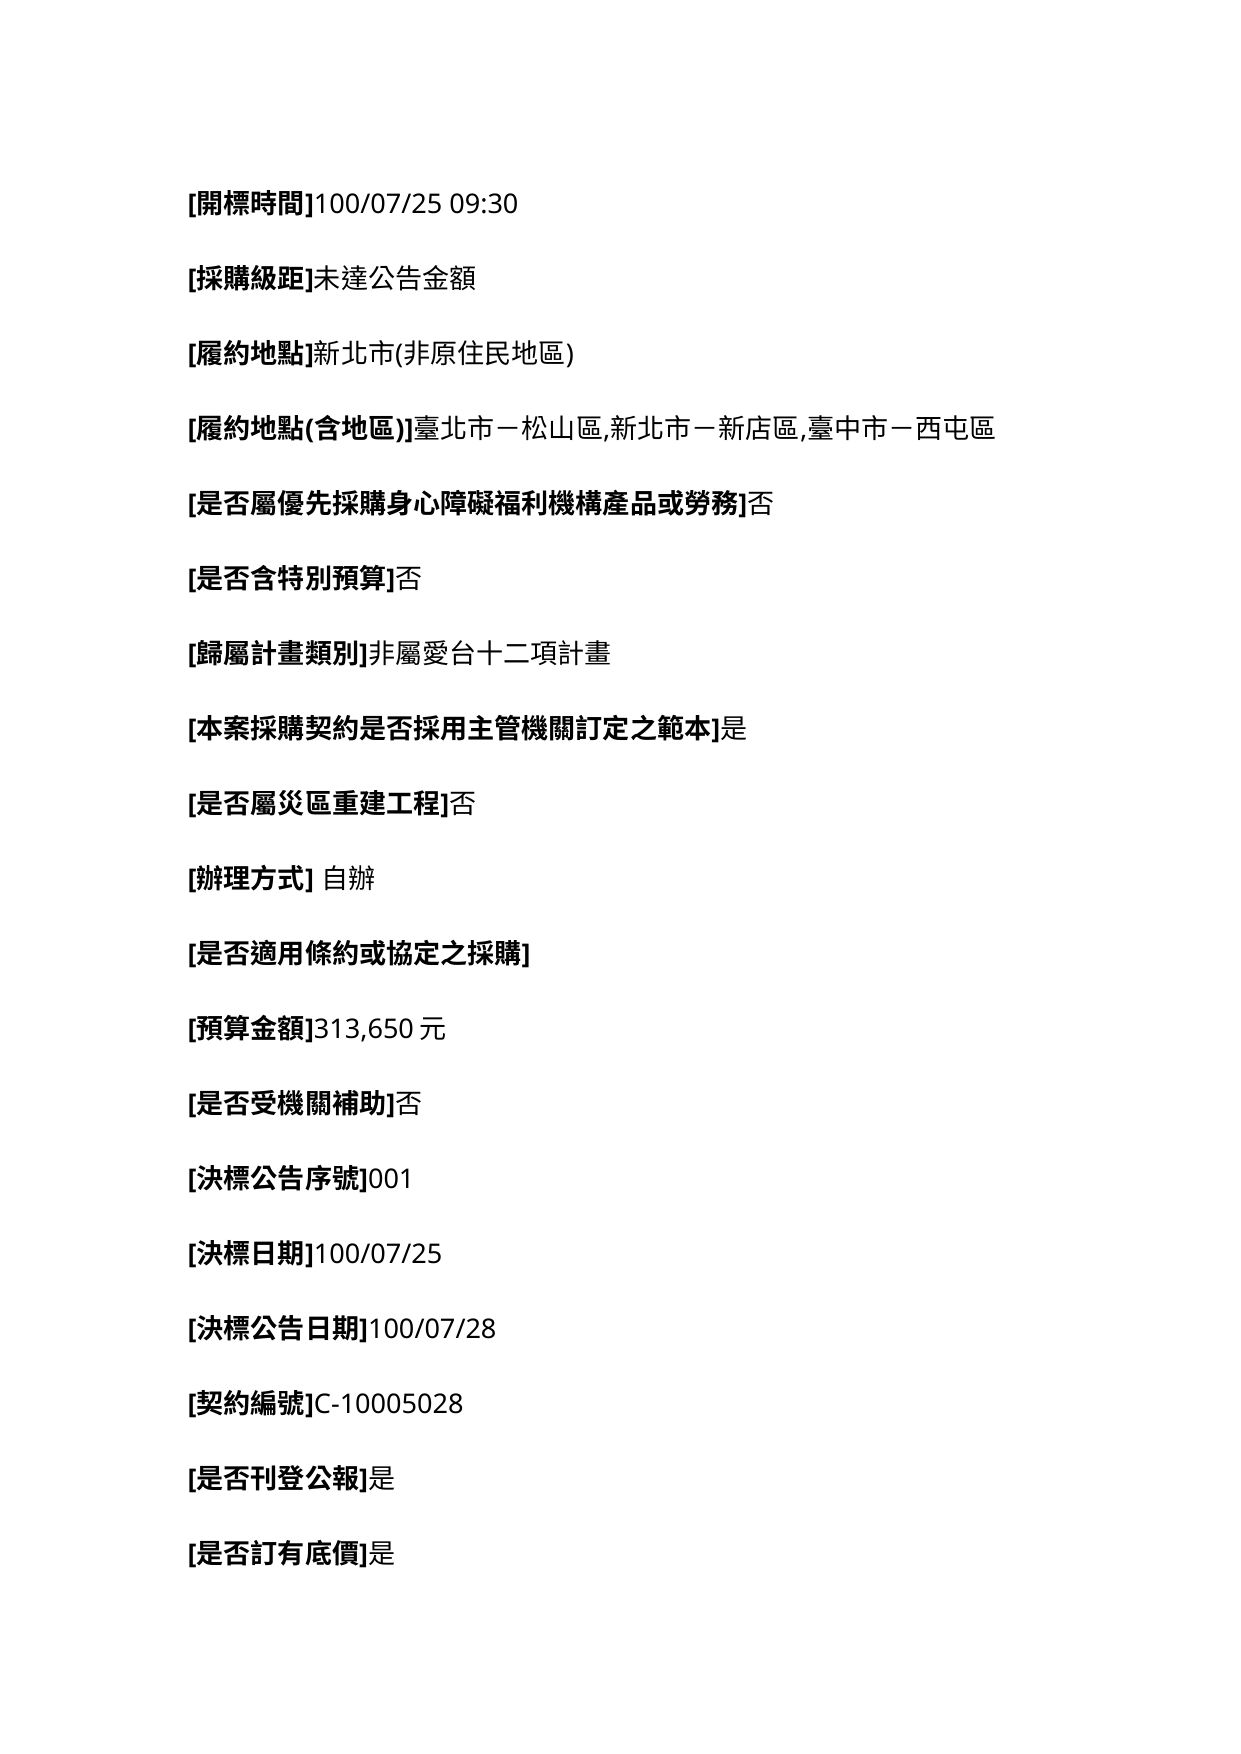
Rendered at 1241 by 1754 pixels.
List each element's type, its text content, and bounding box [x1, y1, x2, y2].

text [開標時間]100/07/25 09:30 [採購級距]未達公告金額 [履約地點]新北市(非原住民地區) [履約地點(含地區)]臺北市－松山區,新北市－新店區,臺中市－西屯區 [是否屬優先採購身心障礙福利機構產品或勞務]否 [是否含特別預算]否 [歸屬計畫類別]非屬愛台十二項計畫 [本案採購契約是否採用主管機關訂定之範本]是 [是否屬災區重建工程]否 [辦理方式] 自辦 [是否適用條約或協定之採購] [預算金額]313,650元 [是否受機關補助]否 [決標公告序號]001 [決標日期]100/07/25 [決標公告日期]100/07/28 [契約編號]C-10005028 [是否刊登公報]是 [是否訂有底價]是 [187, 164, 1053, 1589]
